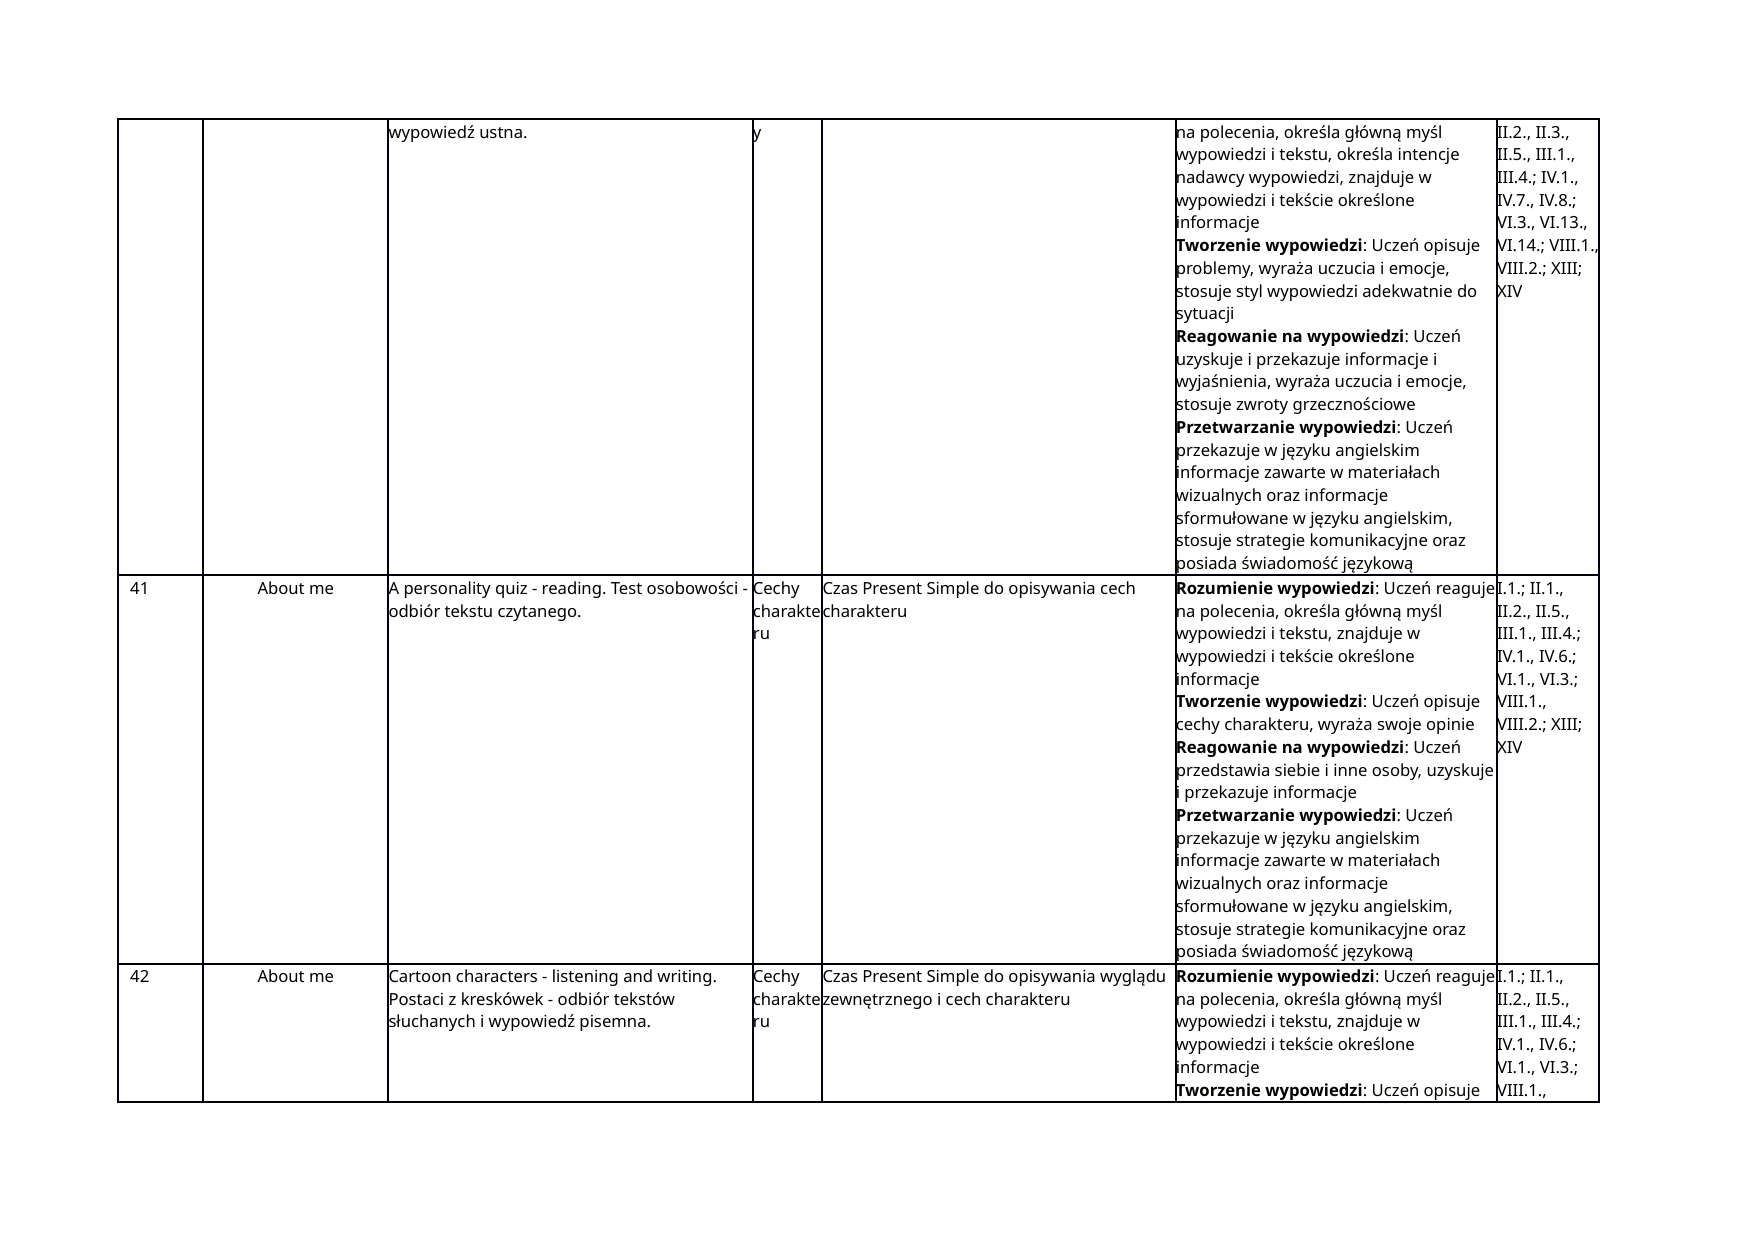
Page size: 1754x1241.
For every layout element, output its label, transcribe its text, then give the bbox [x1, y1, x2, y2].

table_cell [204, 120, 387, 574]
table_cell [119, 120, 202, 574]
table_cell Rozumienie wypowiedzi: Uczeń reaguje na polecenia, określa główną myśl wypowiedzi i tekstu, znajduje w wypowiedzi i tekście określone informacje Tworzenie wypowiedzi: Uczeń opisuje cechy charakteru, wyraża swoje opinie Reagowanie na wypowiedzi: Uczeń przedstawia siebie i inne osoby, uzyskuje i przekazuje informacje Przetwarzanie wypowiedzi: Uczeń przekazuje w języku angielskim informacje zawarte w materiałach wizualnych oraz informacje sformułowane w języku angielskim, stosuje strategie komunikacyjne oraz posiada świadomość językową [1177, 576, 1496, 962]
table_cell About me [204, 965, 387, 1101]
table_cell Czas Present Simple do opisywania cech charakteru [823, 576, 1175, 962]
table_cell Rozumienie wypowiedzi: Uczeń reaguje na polecenia, określa główną myśl wypowiedzi i tekstu, znajduje w wypowiedzi i tekście określone informacje Tworzenie wypowiedzi: Uczeń opisuje [1177, 965, 1496, 1101]
table_cell Cartoon characters - listening and writing. Postaci z kreskówek - odbiór tekstów słuchanych i wypowiedź pisemna. [389, 965, 752, 1101]
table_cell y [754, 120, 821, 574]
table_cell [823, 120, 1175, 574]
table_cell Cechy charakteru [754, 965, 821, 1101]
table_cell I.1.; II.1., II.2., II.5., III.1., III.4.; IV.1., IV.6.; VI.1., VI.3.; VIII.1., VIII.2.; XIII; XIV [1498, 576, 1598, 962]
table_cell A personality quiz - reading. Test osobowości - odbiór tekstu czytanego. [389, 576, 752, 962]
table_cell I.1.; II.1., II.2., II.5., III.1., III.4.; IV.1., IV.6.; VI.1., VI.3.; VIII.1., [1498, 965, 1598, 1101]
table_cell 42 [119, 965, 202, 1101]
table_cell II.2., II.3., II.5., III.1., III.4.; IV.1., IV.7., IV.8.; VI.3., VI.13., VI.14.; VIII.1., VIII.2.; XIII; XIV [1498, 120, 1598, 574]
table_cell Cechy charakteru [754, 576, 821, 962]
table_cell na polecenia, określa główną myśl wypowiedzi i tekstu, określa intencje nadawcy wypowiedzi, znajduje w wypowiedzi i tekście określone informacje Tworzenie wypowiedzi: Uczeń opisuje problemy, wyraża uczucia i emocje, stosuje styl wypowiedzi adekwatnie do sytuacji Reagowanie na wypowiedzi: Uczeń uzyskuje i przekazuje informacje i wyjaśnienia, wyraża uczucia i emocje, stosuje zwroty grzecznościowe Przetwarzanie wypowiedzi: Uczeń przekazuje w języku angielskim informacje zawarte w materiałach wizualnych oraz informacje sformułowane w języku angielskim, stosuje strategie komunikacyjne oraz posiada świadomość językową [1177, 120, 1496, 574]
table_cell 41 [119, 576, 202, 962]
table_cell About me [204, 576, 387, 962]
table_cell - wypowiedź ustna. [389, 120, 752, 574]
table_cell Czas Present Simple do opisywania wyglądu zewnętrznego i cech charakteru [823, 965, 1175, 1101]
